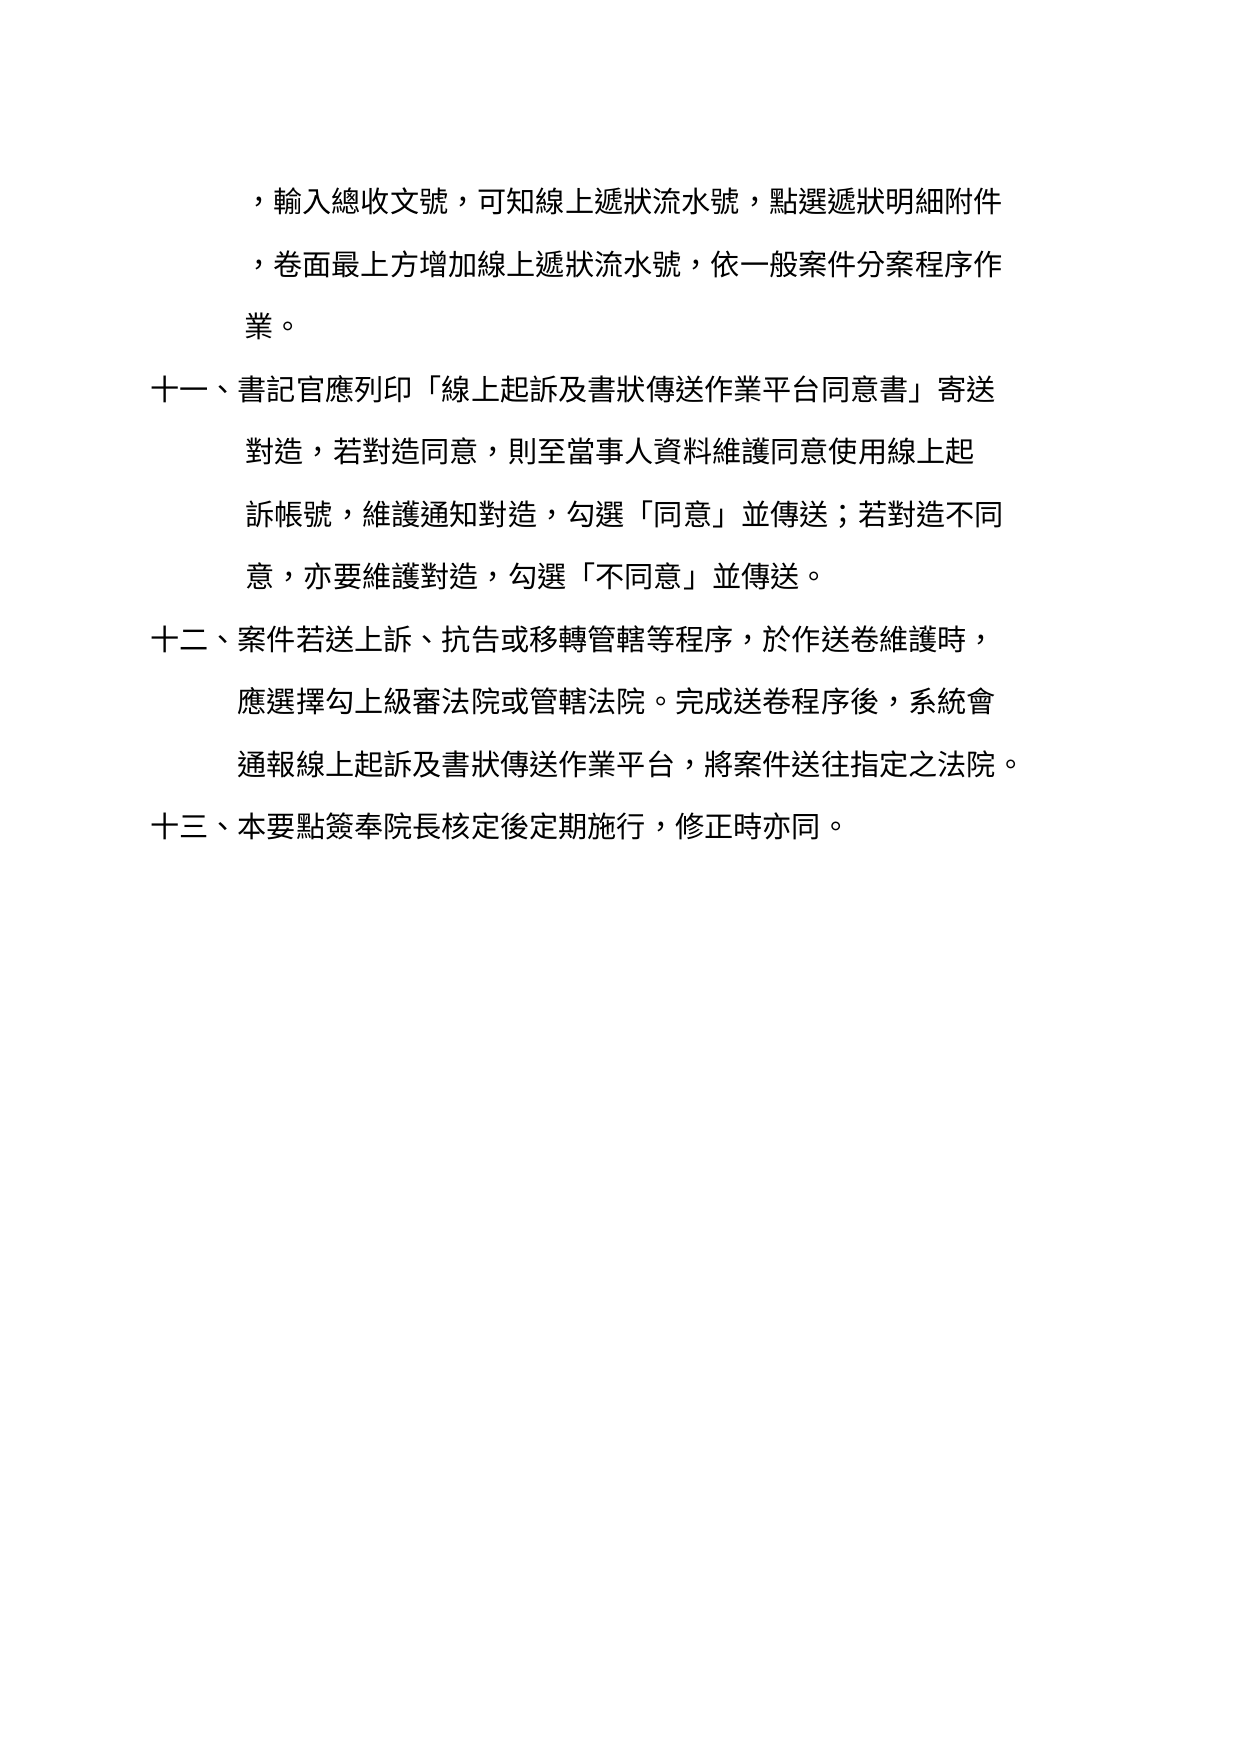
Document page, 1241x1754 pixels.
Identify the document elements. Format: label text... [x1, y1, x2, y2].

text ，輸入總收文號，可知線上遞狀流水號，點選遞狀明細附件 [244, 158, 1080, 221]
text 通報線上起訴及書狀傳送作業平台，將案件送往指定之法院。 [237, 721, 1080, 783]
text 意，亦要維護對造，勾選「不同意」並傳送。 [245, 533, 1080, 596]
text 十二、案件若送上訴、抗告或移轉管轄等程序，於作送卷維護時， [150, 596, 1080, 658]
text 應選擇勾上級審法院或管轄法院。完成送卷程序後，系統會 [237, 658, 1080, 721]
text 十三、本要點簽奉院長核定後定期施行，修正時亦同。 [150, 783, 1080, 846]
text 對造，若對造同意，則至當事人資料維護同意使用線上起 [245, 408, 1080, 471]
text 訴帳號，維護通知對造，勾選「同意」並傳送；若對造不同 [245, 471, 1080, 533]
text ，卷面最上方增加線上遞狀流水號，依一般案件分案程序作 [244, 221, 1080, 283]
text 業。 [244, 283, 1080, 346]
text 十一、書記官應列印「線上起訴及書狀傳送作業平台同意書」寄送 [150, 346, 1080, 408]
